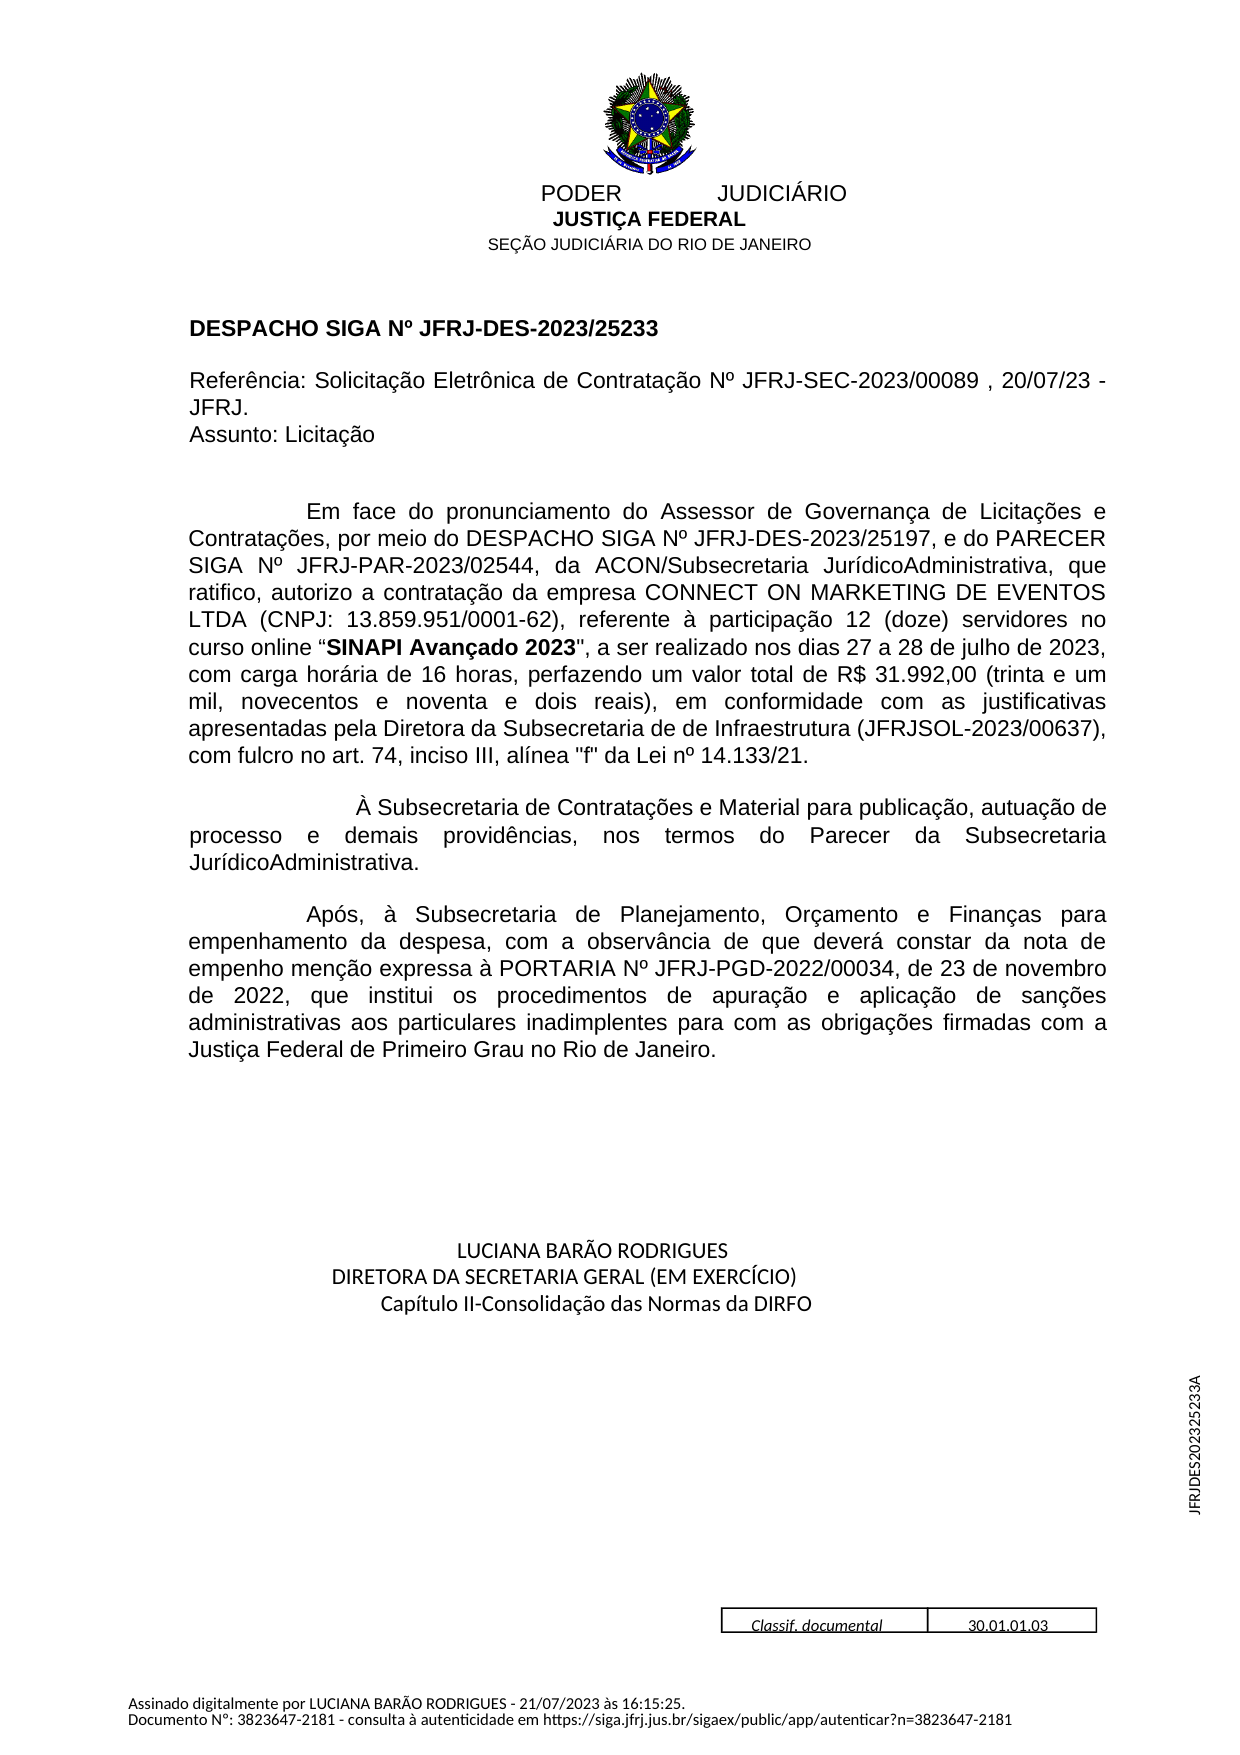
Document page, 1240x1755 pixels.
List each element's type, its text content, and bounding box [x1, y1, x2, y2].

text Após, à Subsecretaria de Planejamento, Orçamento e Finanças para empenhamento da despesa, com a observância de que deverá constar da nota de empenho menção expressa à PORTARIA Nº JFRJ-PGD-2022/00034, de 23 de novembro de 2022, que institui os procedimentos de apuração e aplicação de sanções administrativas aos particulares inadimplentes para com as obrigações firmadas com a Justiça Federal de Primeiro Grau no Rio de Janeiro. [188, 901, 1107, 1063]
text Em face do pronunciamento do Assessor de Governança de Licitações e Contratações, por meio do DESPACHO SIGA Nº JFRJ-DES-2023/25197, e do PARECER SIGA Nº JFRJ-PAR-2023/02544, da ACON/Subsecretaria JurídicoAdministrativa, que ratifico, autorizo a contratação da empresa CONNECT ON MARKETING DE EVENTOS LTDA (CNPJ: 13.859.951/0001-62), referente à participação 12 (doze) servidores no curso online “SINAPI Avançado 2023", a ser realizado nos dias 27 a 28 de julho de 2023, com carga horária de 16 horas, perfazendo um valor total de R$ 31.992,00 (trinta e um mil, novecentos e noventa e dois reais), em conformidade com as justificativas apresentadas pela Diretora da Subsecretaria de de Infraestrutura (JFRJSOL-2023/00637), com fulcro no art. 74, inciso III, alínea "f" da Lei nº 14.133/21. [188, 498, 1107, 768]
text processo e demais providências, nos termos do Parecer da Subsecretaria JurídicoAdministrativa. [189, 822, 1107, 875]
text Assunto: Licitação [189, 421, 1107, 447]
text SEÇÃO JUDICIÁRIA DO RIO DE JANEIRO [235, 234, 1065, 254]
text PODER JUDICIÁRIO JUSTIÇA FEDERAL [541, 180, 847, 231]
text À Subsecretaria de Contratações e Material para publicação, autuação de [191, 794, 1107, 820]
subtitle DESPACHO SIGA Nº JFRJ-DES-2023/25233 [189, 315, 1107, 341]
text Referência: Solicitação Eletrônica de Contratação Nº JFRJ-SEC-2023/00089 , 20/07/23 - JFRJ. [189, 367, 1107, 420]
